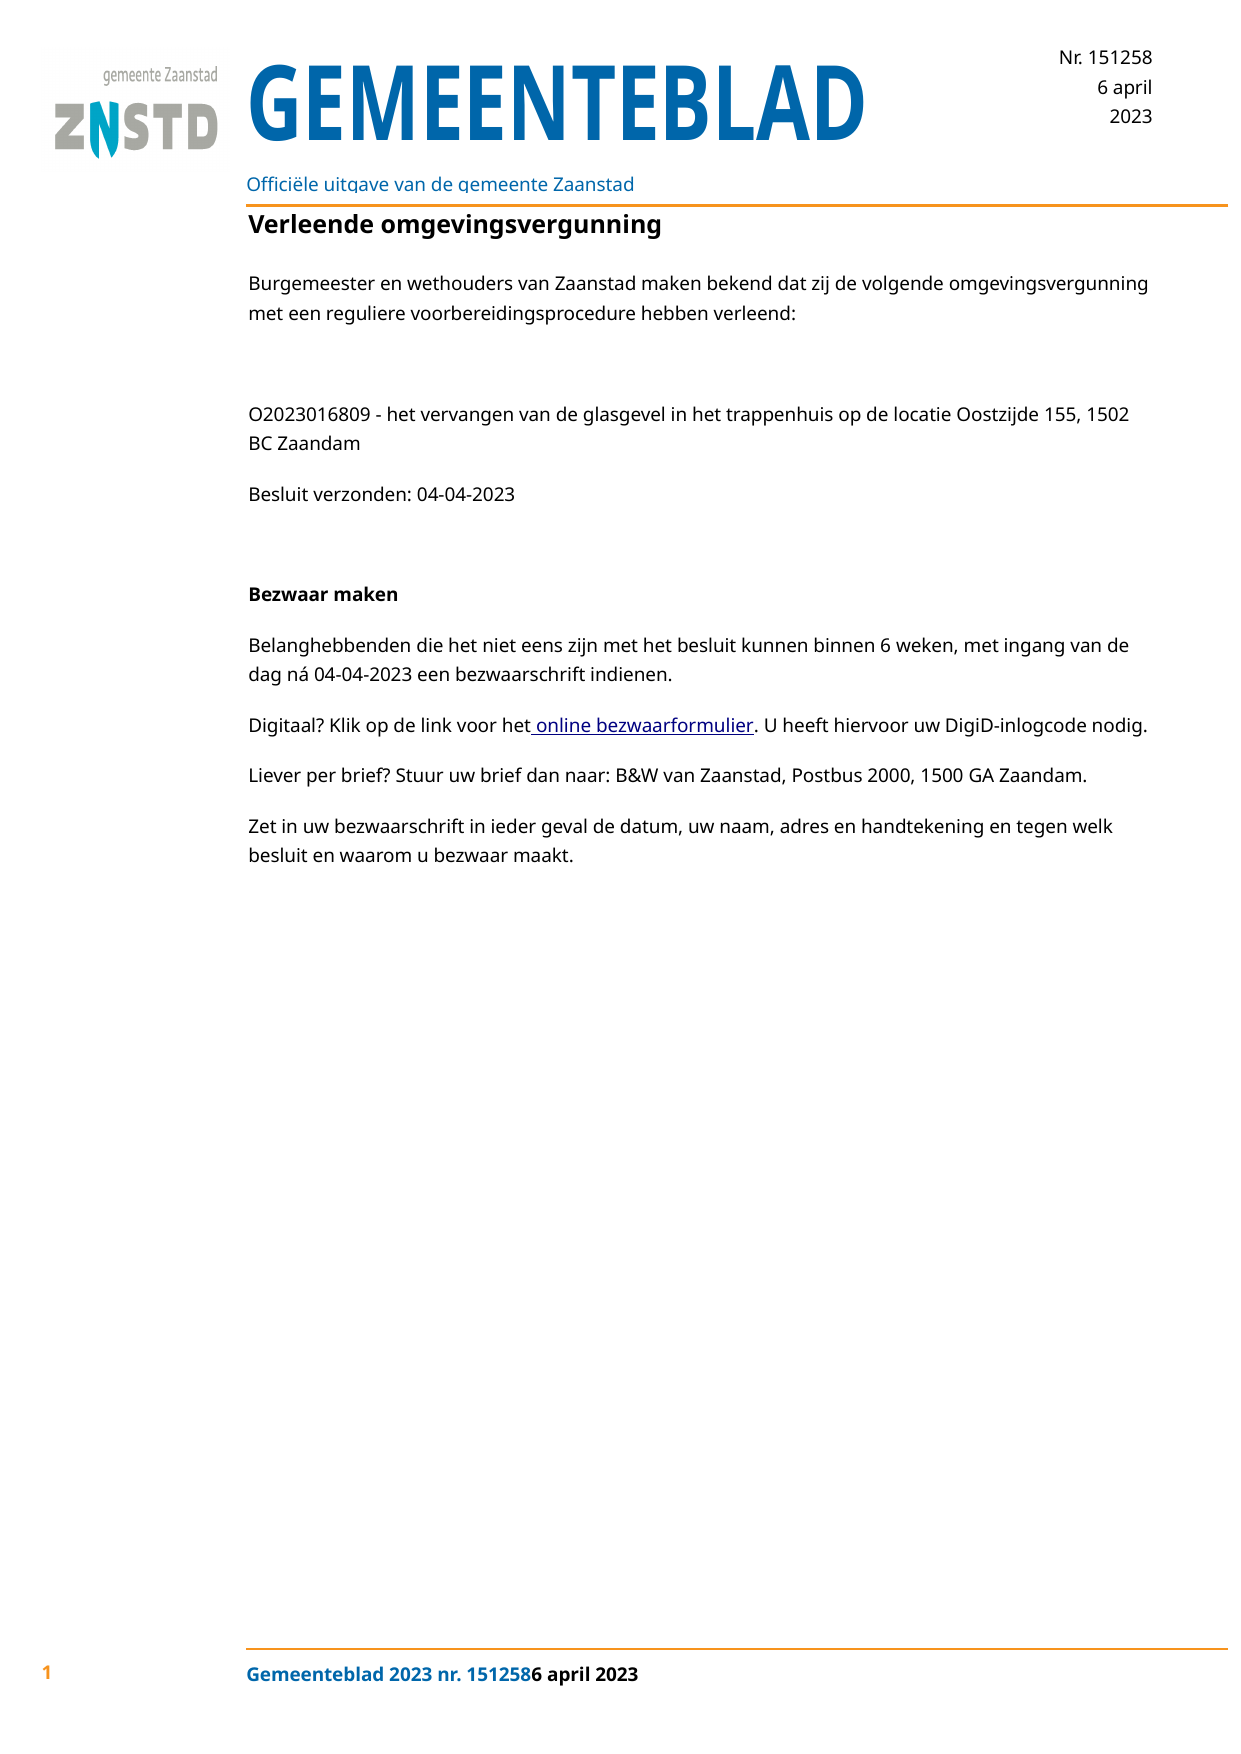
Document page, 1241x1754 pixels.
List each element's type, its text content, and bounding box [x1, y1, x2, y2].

text Burgemeester en wethouders van Zaanstad maken bekend dat zij de volgende omgevingsvergunning met een reguliere voorbereidingsprocedure hebben verleend: [248, 270, 1152, 326]
text Besluit verzonden: 04-04-2023 [248, 481, 1152, 506]
picture [41, 47, 231, 172]
text Verleende omgevingsvergunning [248, 207, 1152, 241]
text Zet in uw bezwaarschrift in ieder geval de datum, uw naam, adres en handtekening en tegen welk besluit en waarom u bezwaar maakt. [248, 813, 1152, 868]
text Bezwaar maken [248, 582, 1152, 607]
text Liever per brief? Stuur uw brief dan naar: B&W van Zaanstad, Postbus 2000, 1500 GA Zaandam. [248, 762, 1152, 788]
text Belanghebbenden die het niet eens zijn met het besluit kunnen binnen 6 weken, met ingang van de dag ná 04-04-2023 een bezwaarschrift indienen. [248, 632, 1152, 687]
text Digitaal? Klik op de link voor het online bezwaarformulier. U heeft hiervoor uw DigiD-inlogcode nodig. [248, 712, 1152, 738]
text O2023016809 - het vervangen van de glasgevel in het trappenhuis op de locatie Oostzijde 155, 1502 BC Zaandam [248, 401, 1152, 456]
